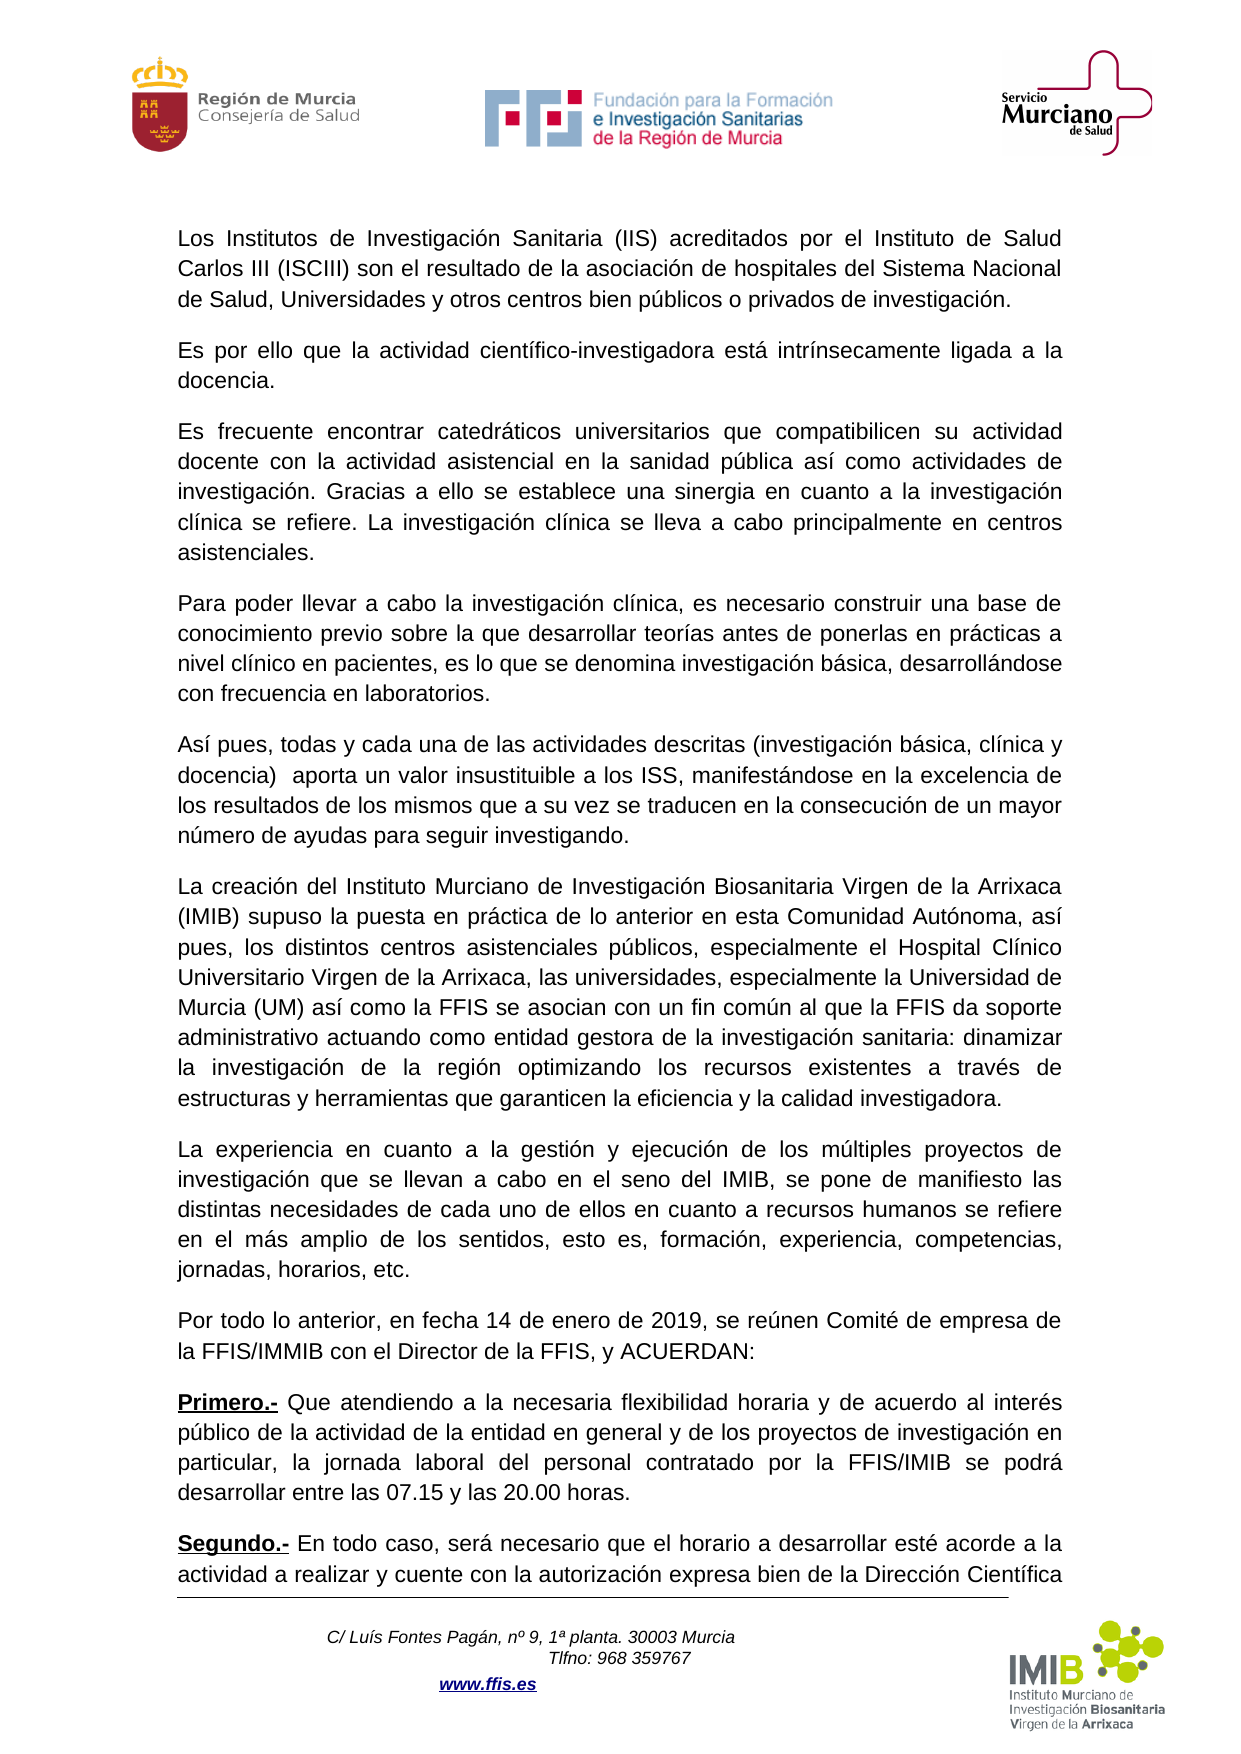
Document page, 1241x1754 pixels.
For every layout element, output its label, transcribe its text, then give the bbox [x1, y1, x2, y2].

text La experiencia en cuanto a la gestión y ejecución de los múltiples proyectos de investigación que se llevan a cabo en el seno del IMIB, se pone de manifiesto las distintas necesidades de cada uno de ellos en cuanto a recursos humanos se refiere en el más amplio de los sentidos, esto es, formación, experiencia, competencias, jornadas, horarios, etc. [177, 1136, 1063, 1283]
text La creación del Instituto Murciano de Investigación Biosanitaria Virgen de la Arrixaca (IMIB) supuso la puesta en práctica de lo anterior en esta Comunidad Autónoma, así pues, los distintos centros asistenciales públicos, especialmente el Hospital Clínico Universitario Virgen de la Arrixaca, las universidades, especialmente la Universidad de Murcia (UM) así como la FFIS se asocian con un fin común al que la FFIS da soporte administrativo actuando como entidad gestora de la investigación sanitaria: dinamizar la investigación de la región optimizando los recursos existentes a través de estructuras y herramientas que garanticen la eficiencia y la calidad investigadora. [177, 873, 1063, 1111]
text Es por ello que la actividad científico-investigadora está intrínsecamente ligada a la docencia. [177, 337, 1063, 393]
text Para poder llevar a cabo la investigación clínica, es necesario construir una base de conocimiento previo sobre la que desarrollar teorías antes de ponerlas en prácticas a nivel clínico en pacientes, es lo que se denomina investigación básica, desarrollándose con frecuencia en laboratorios. [177, 590, 1063, 707]
text Es frecuente encontrar catedráticos universitarios que compatibilicen su actividad docente con la actividad asistencial en la sanidad pública así como actividades de investigación. Gracias a ello se establece una sinergia en cuanto a la investigación clínica se refiere. La investigación clínica se lleva a cabo principalmente en centros asistenciales. [177, 418, 1063, 565]
text Los Institutos de Investigación Sanitaria (IIS) acreditados por el Instituto de Salud Carlos III (ISCIII) son el resultado de la asociación de hospitales del Sistema Nacional de Salud, Universidades y otros centros bien públicos o privados de investigación. [177, 225, 1063, 312]
text Por todo lo anterior, en fecha 14 de enero de 2019, se reúnen Comité de empresa de la FFIS/IMMIB con el Director de la FFIS, y ACUERDAN: [177, 1307, 1063, 1364]
text Segundo.- En todo caso, será necesario que el horario a desarrollar esté acorde a la actividad a realizar y cuente con la autorización expresa bien de la Dirección Científica [177, 1530, 1063, 1587]
text Primero.- Que atendiendo a la necesaria flexibilidad horaria y de acuerdo al interés público de la actividad de la entidad en general y de los proyectos de investigación en particular, la jornada laboral del personal contratado por la FFIS/IMIB se podrá desarrollar entre las 07.15 y las 20.00 horas. [177, 1389, 1063, 1506]
text Así pues, todas y cada una de las actividades descritas (investigación básica, clínica y docencia) aporta un valor insustituible a los ISS, manifestándose en la excelencia de los resultados de los mismos que a su vez se traducen en la consecución de un mayor número de ayudas para seguir investigando. [177, 731, 1063, 848]
